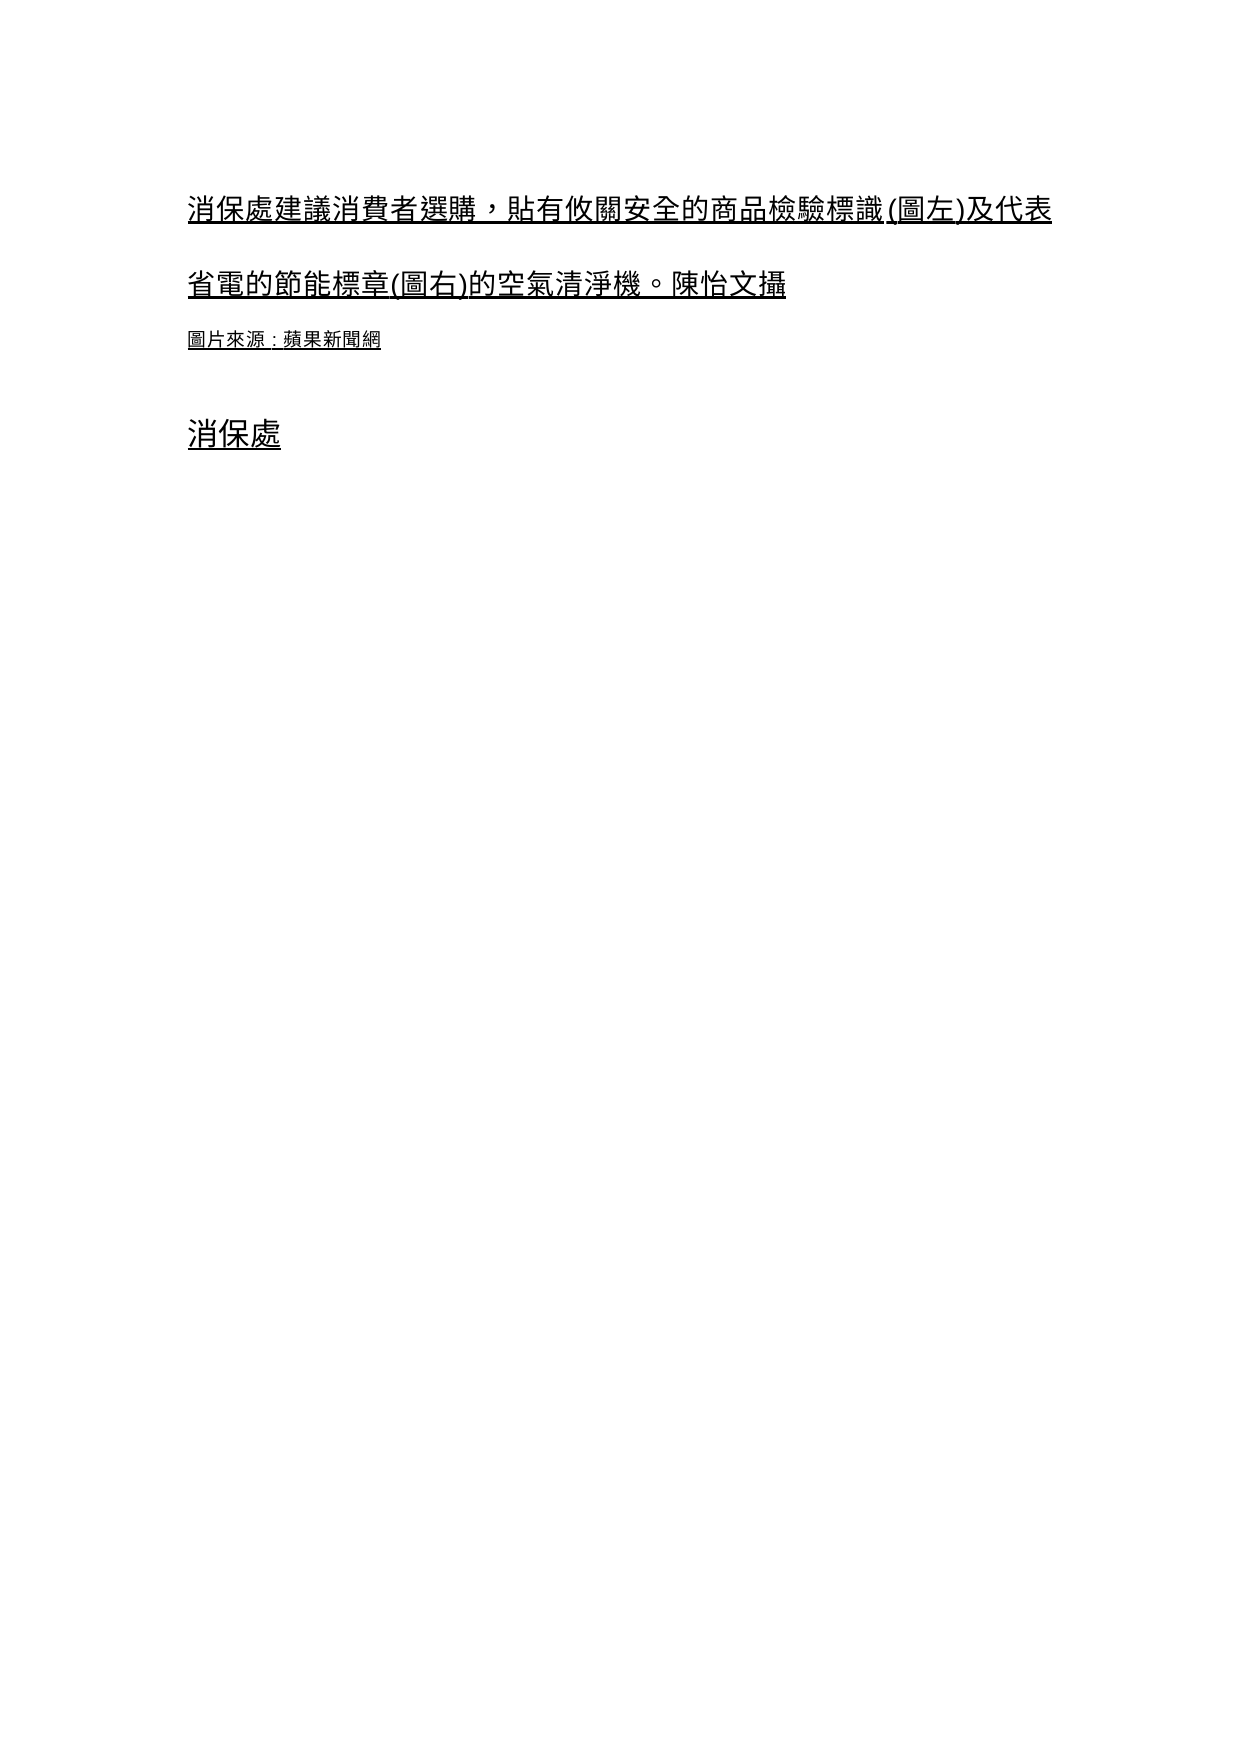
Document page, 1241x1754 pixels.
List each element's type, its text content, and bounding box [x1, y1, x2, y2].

text 圖片來源 : 蘋果新聞網 [187, 314, 1053, 352]
text 消保處建議消費者選購，貼有攸關安全的商品檢驗標識(圖左)及代表省電的節能標章(圖右)的空氣清淨機。陳怡文攝 [187, 164, 1053, 314]
text 消保處 [187, 389, 1053, 464]
